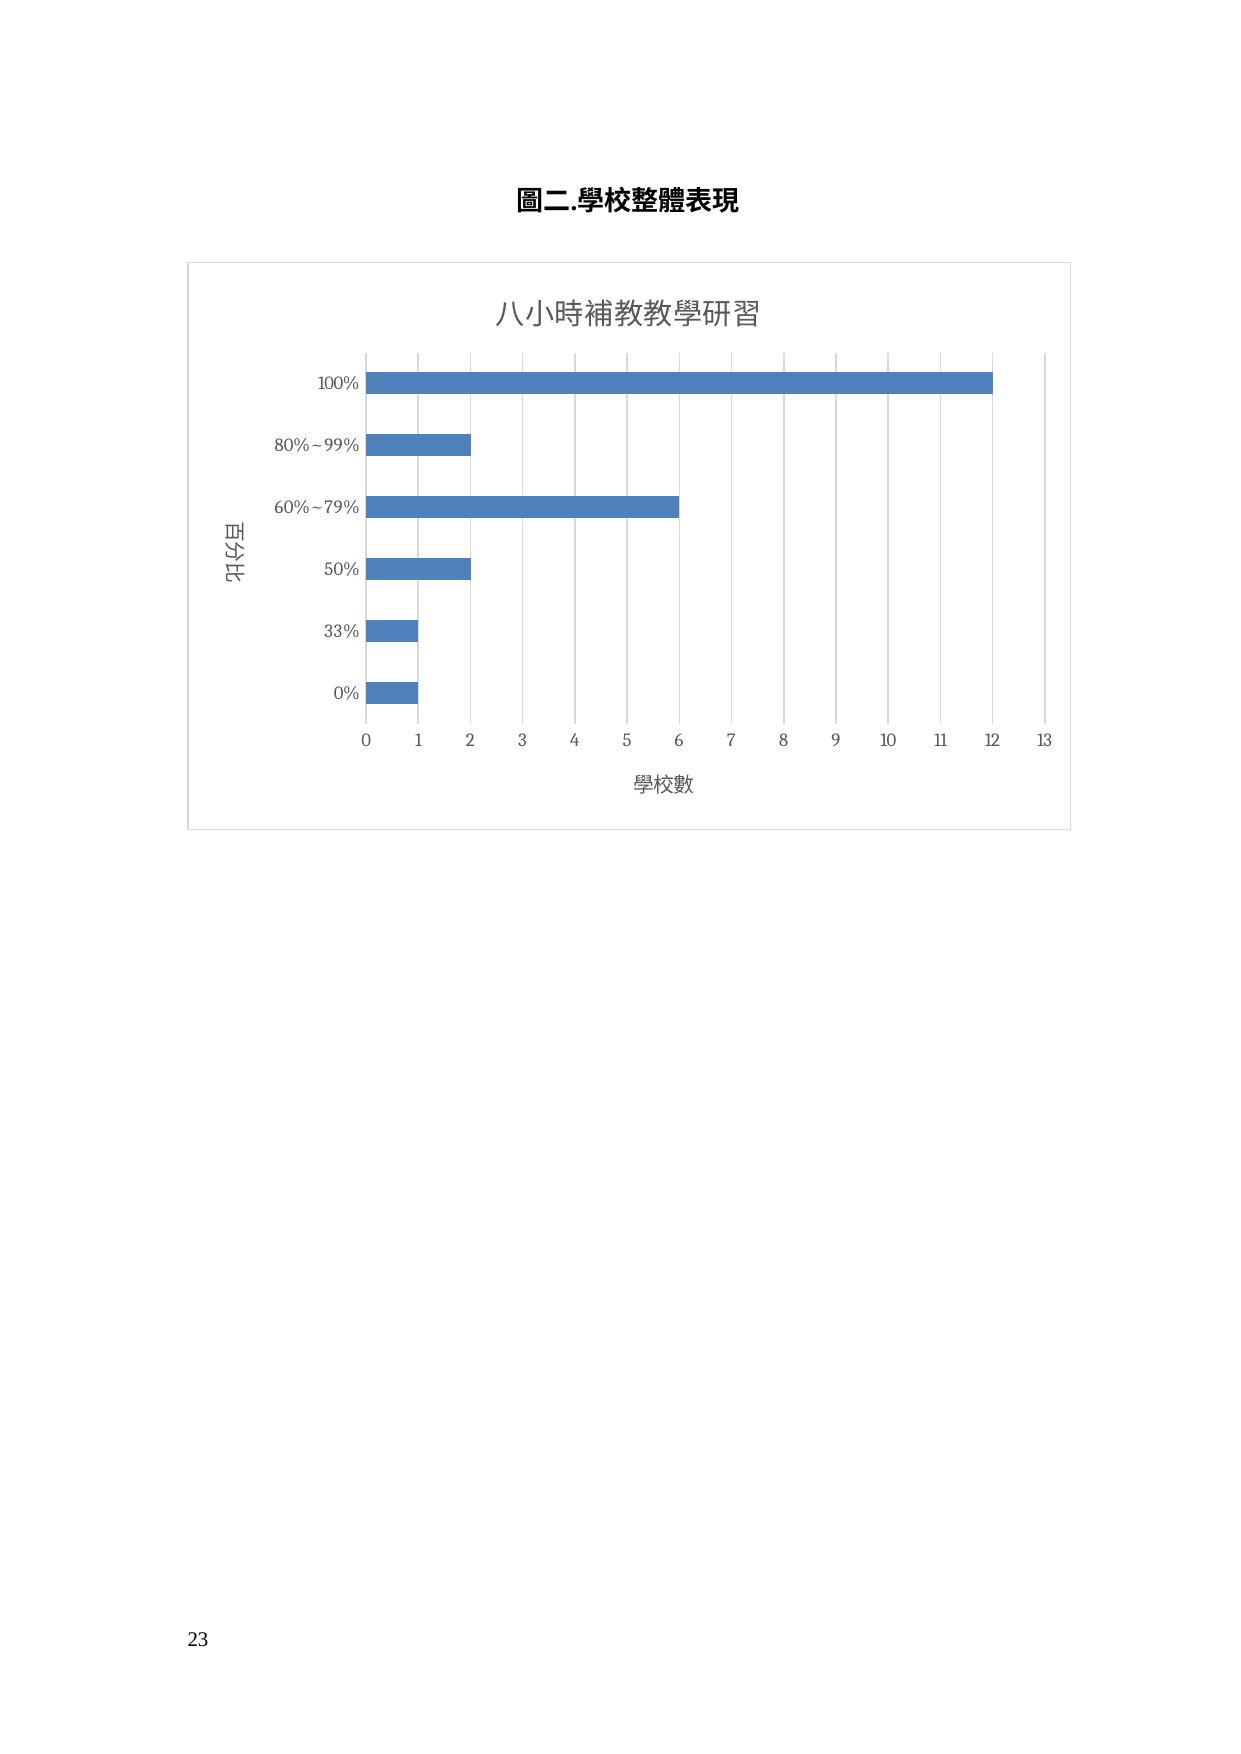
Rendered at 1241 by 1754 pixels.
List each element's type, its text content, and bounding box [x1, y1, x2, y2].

text 圖二.學校整體表現 [187, 161, 1069, 236]
